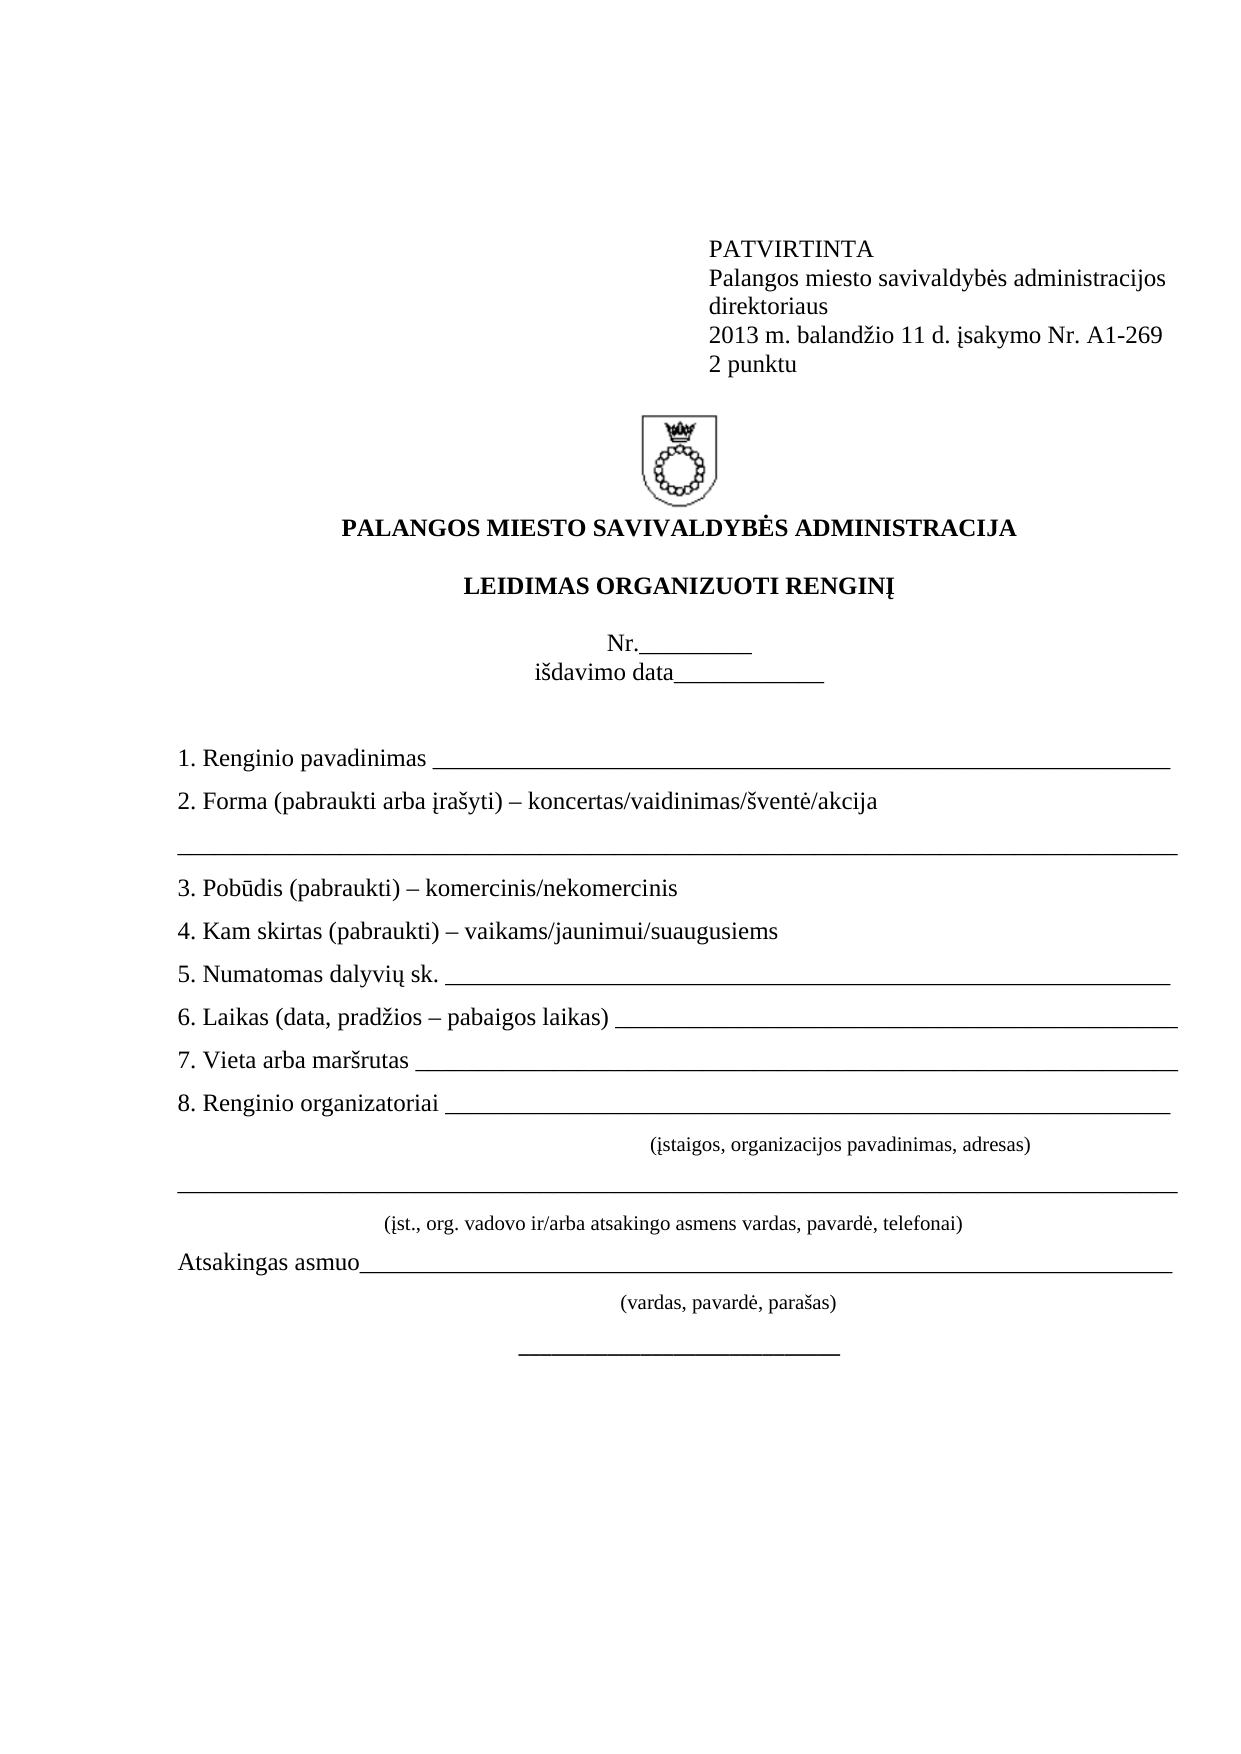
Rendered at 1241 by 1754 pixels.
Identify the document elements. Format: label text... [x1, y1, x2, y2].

text 2. Forma (pabraukti arba įrašyti) – koncertas/vaidinimas/šventė/akcija [177, 786, 1181, 815]
text 2 punktu [177, 349, 1181, 378]
text LEIDIMAS ORGANIZUOTI RENGINĮ [177, 571, 1181, 599]
text Palangos miesto savivaldybės administracijos [177, 263, 1181, 291]
text 5. Numatomas dalyvių sk. __________________________________________________________ [177, 959, 1181, 988]
text 3. Pobūdis (pabraukti) – komercinis/nekomercinis [177, 873, 1181, 901]
text ________________________________________________________________________________ [177, 829, 1181, 858]
text 1. Renginio pavadinimas ___________________________________________________________ [177, 743, 1181, 772]
text _____________________________ [177, 1326, 1181, 1360]
text (įst., org. vadovo ir/arba atsakingo asmens vardas, pavardė, telefonai) [177, 1211, 1181, 1235]
text 6. Laikas (data, pradžios – pabaigos laikas) _____________________________________________ [177, 1002, 1181, 1031]
text direktoriaus [177, 291, 1181, 320]
text (įstaigos, organizacijos pavadinimas, adresas) [177, 1131, 1181, 1156]
text 4. Kam skirtas (pabraukti) – vaikams/jaunimui/suaugusiems [177, 916, 1181, 944]
text (vardas, pavardė, parašas) [177, 1290, 1181, 1314]
text Nr._________ [177, 628, 1181, 657]
text 7. Vieta arba maršrutas _____________________________________________________________ [177, 1045, 1181, 1074]
text ________________________________________________________________________________ [177, 1167, 1181, 1196]
text išdavimo data____________ [177, 657, 1181, 686]
text PALANGOS MIESTO SAVIVALDYBĖS ADMINISTRACIJA [177, 513, 1181, 542]
text 8. Renginio organizatoriai __________________________________________________________ [177, 1088, 1181, 1117]
text 2013 m. balandžio 11 d. įsakymo Nr. A1-269 [177, 320, 1181, 349]
text PATVIRTINTA [177, 234, 1181, 263]
text Atsakingas asmuo_________________________________________________________________ [177, 1247, 1181, 1275]
